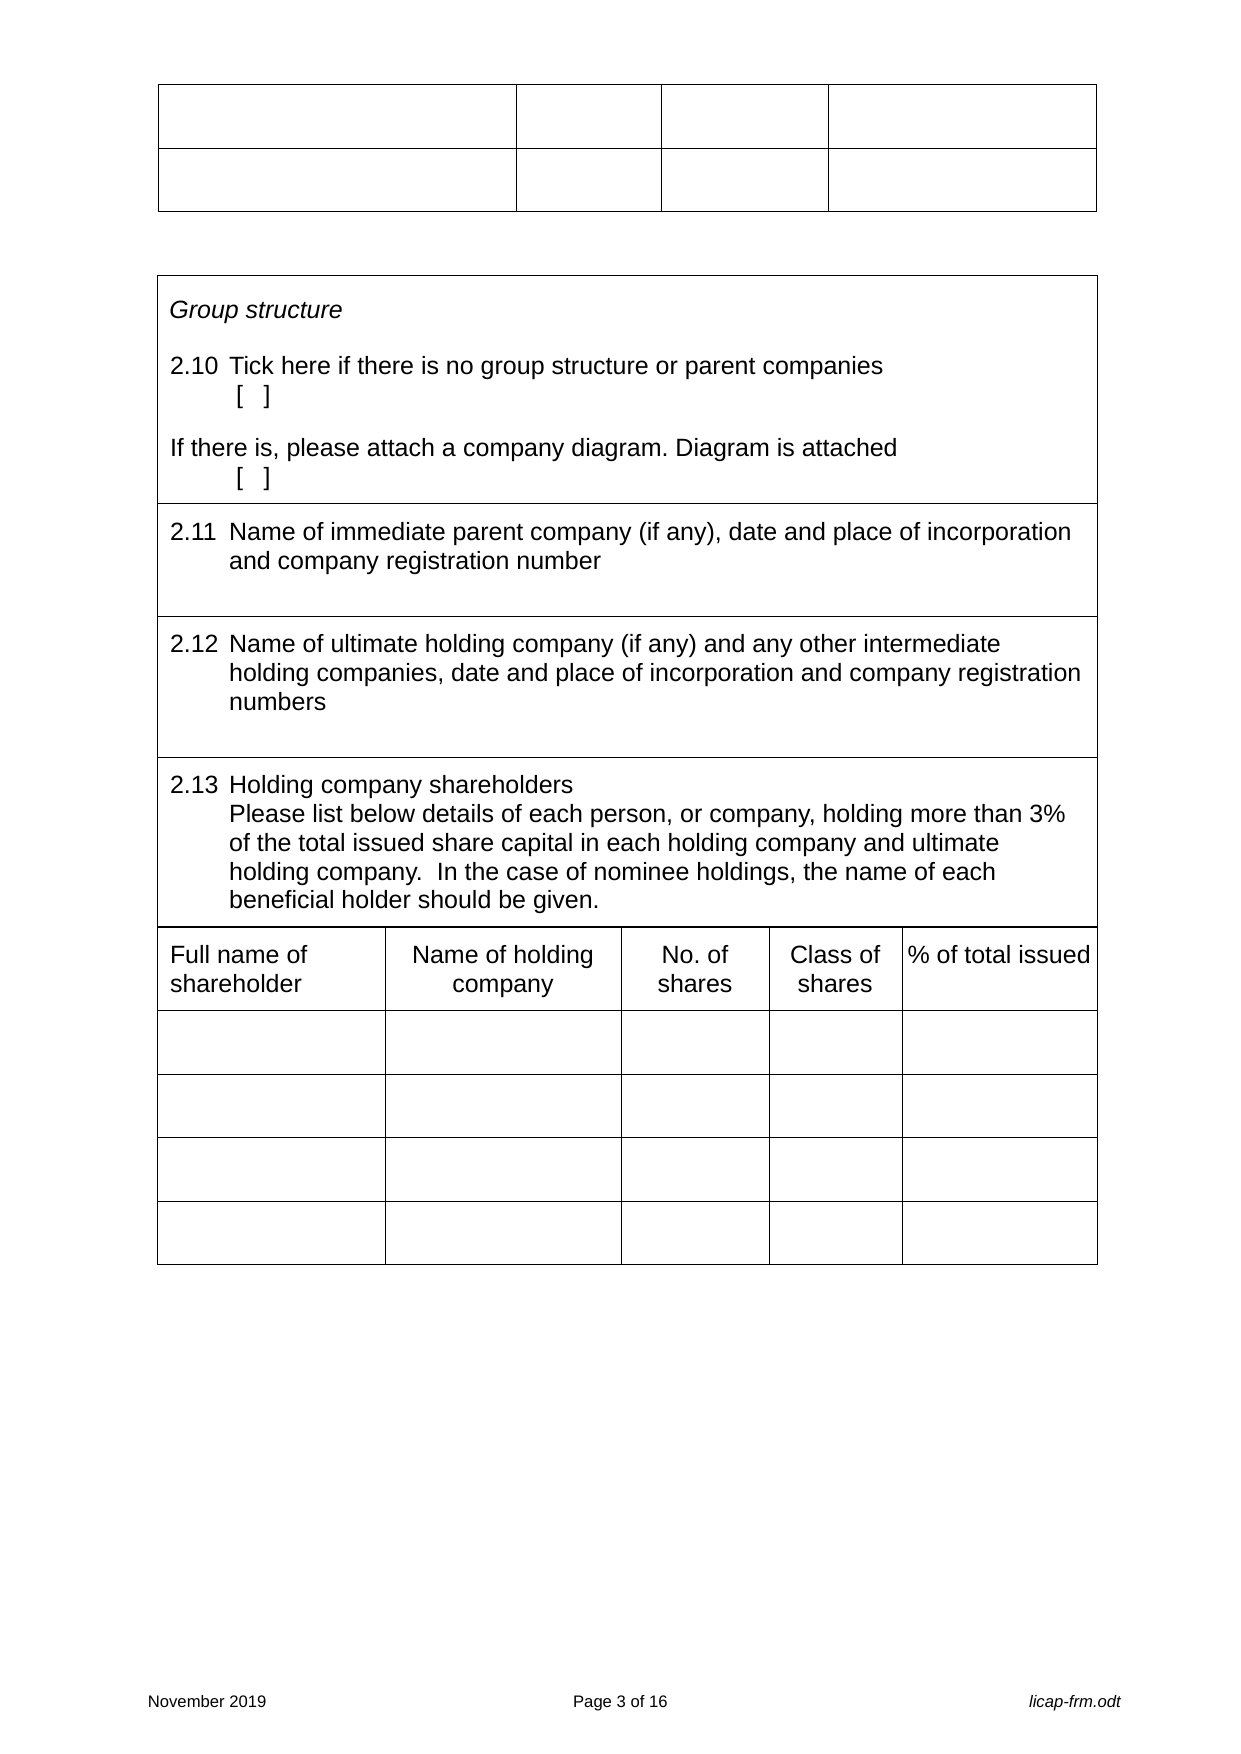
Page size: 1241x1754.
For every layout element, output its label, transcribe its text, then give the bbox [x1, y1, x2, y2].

table_cell [770, 1075, 902, 1137]
table_cell [770, 1011, 902, 1073]
table_cell [903, 1202, 1097, 1264]
table_cell Class of shares [770, 928, 902, 1010]
table_cell 2.12 Name of ultimate holding company (if any) and any other intermediate holding companies, date and place of incorporation and company registration numbers [158, 617, 1097, 757]
table_cell Name of holding company [386, 928, 621, 1010]
table_cell [662, 85, 828, 148]
table_cell [903, 1011, 1097, 1073]
table_cell % of total issued [903, 928, 1097, 1010]
table_cell [903, 1075, 1097, 1137]
table_cell [517, 149, 661, 211]
table_cell [159, 149, 516, 211]
table_cell [158, 1011, 385, 1073]
table_cell [770, 1202, 902, 1264]
table_cell 2.13 Holding company shareholders Please list below details of each person, or company, holding more than 3% of the total issued share capital in each holding company and ultimate holding company. In the case of nominee holdings, the name of each beneficial holder should be given. [158, 758, 1097, 926]
table_cell [386, 1138, 621, 1201]
table_cell [903, 1138, 1097, 1201]
table_cell [517, 85, 661, 148]
table_cell [386, 1075, 621, 1137]
table_cell [158, 1202, 385, 1264]
table_cell Full name of shareholder [158, 928, 385, 1010]
table_cell 2.11 Name of immediate parent company (if any), date and place of incorporation and company registration number [158, 504, 1097, 616]
table_cell [159, 85, 516, 148]
table_cell [770, 1138, 902, 1201]
table_cell [158, 1138, 385, 1201]
table_cell [386, 1202, 621, 1264]
table_cell [829, 85, 1096, 148]
table_cell [386, 1011, 621, 1073]
table_cell [622, 1138, 769, 1201]
table_cell [158, 1075, 385, 1137]
table_header Group structure 2.10 Tick here if there is no group structure or parent companies [ ] If there is, please attach a company diagram. Diagram is attached [ ] [158, 276, 1097, 503]
table_cell [622, 1011, 769, 1073]
table_cell [662, 149, 828, 211]
table_cell No. of shares [622, 928, 769, 1010]
table_cell [622, 1075, 769, 1137]
table_cell [622, 1202, 769, 1264]
table_cell [829, 149, 1096, 211]
